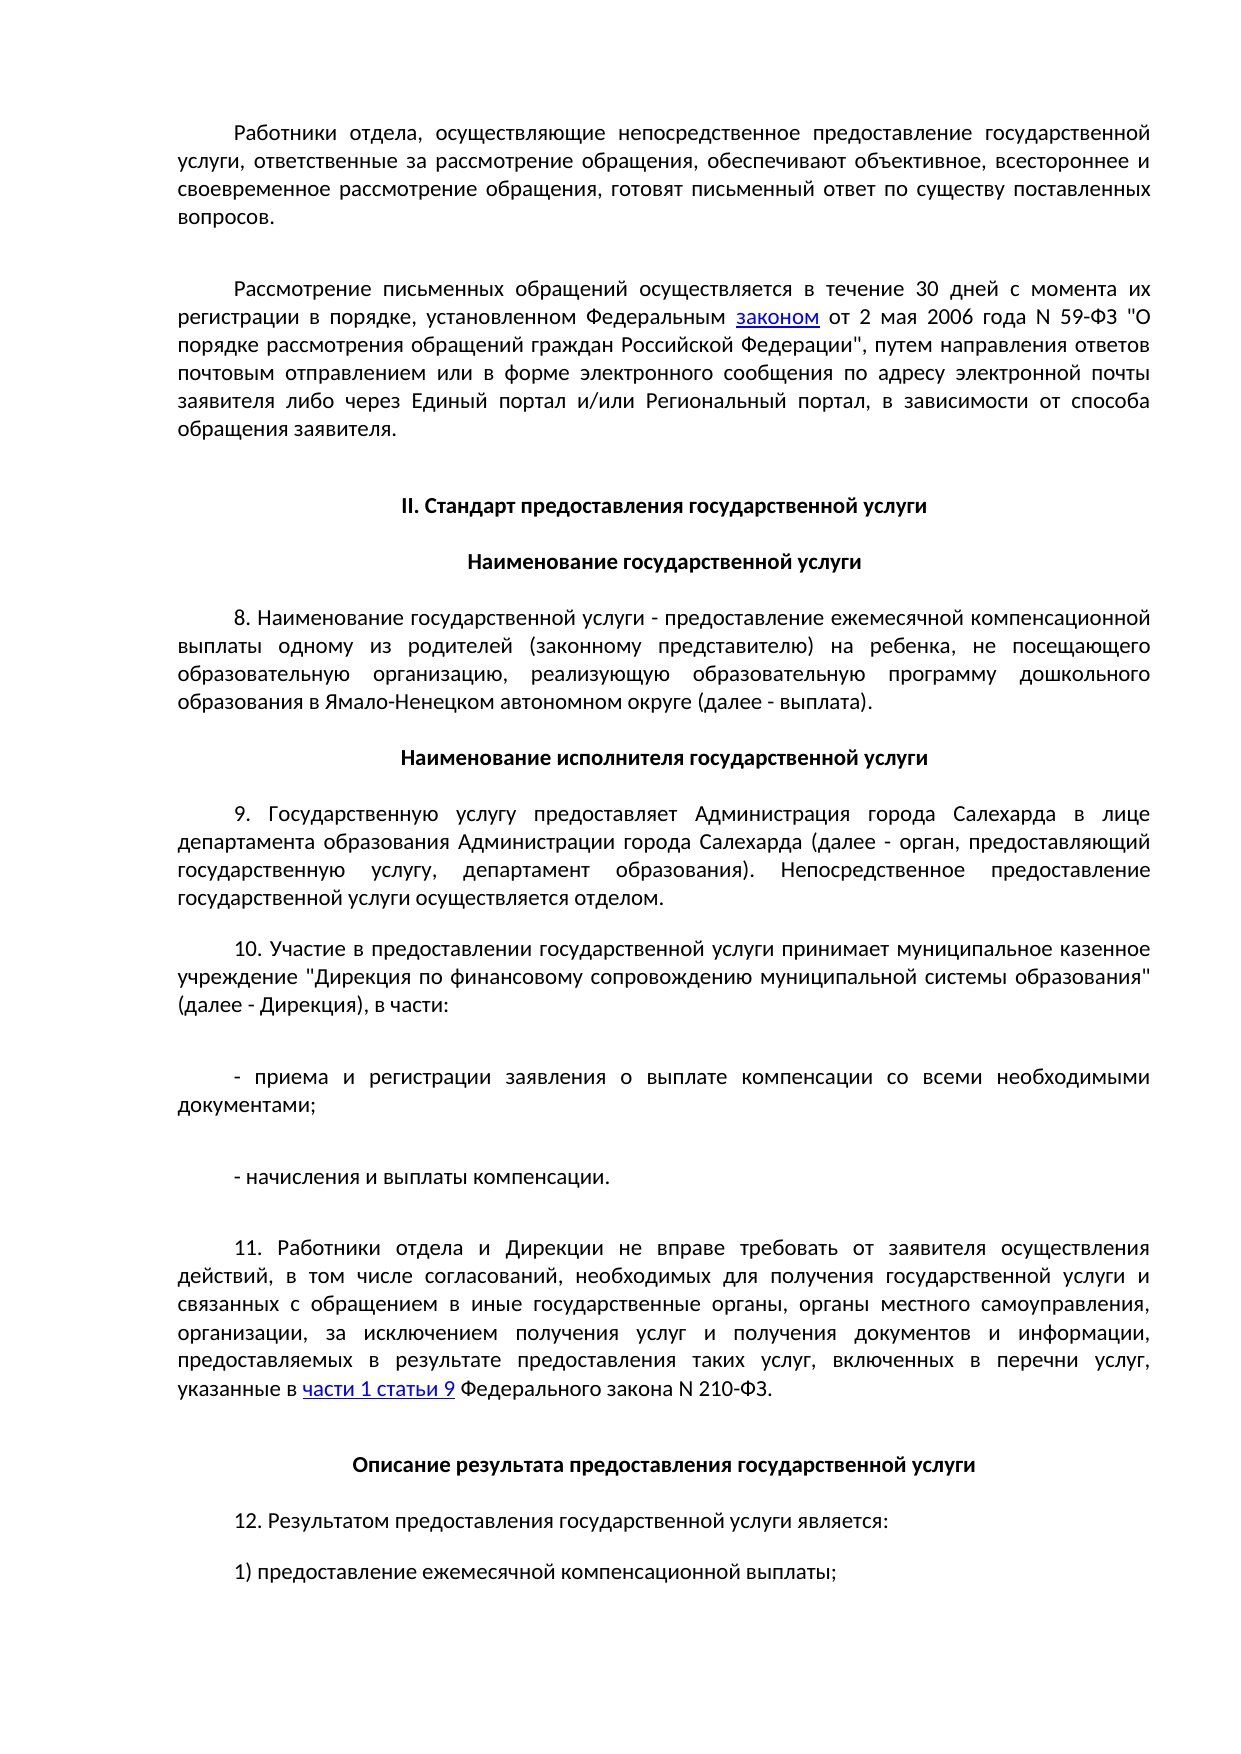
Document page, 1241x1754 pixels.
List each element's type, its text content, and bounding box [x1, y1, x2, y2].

text 1) предоставление ежемесячной компенсационной выплаты; [177, 1557, 1152, 1586]
text 8. Наименование государственной услуги - предоставление ежемесячной компенсационной выплаты одному из родителей (законному представителю) на ребенка, не посещающего образовательную организацию, реализующую образовательную программу дошкольного образования в Ямало-Ненецком автономном округе (далее - выплата). [177, 603, 1152, 715]
text - начисления и выплаты компенсации. [177, 1162, 1152, 1190]
title Наименование государственной услуги [177, 547, 1152, 575]
text 12. Результатом предоставления государственной услуги является: [177, 1507, 1152, 1534]
title Описание результата предоставления государственной услуги [177, 1451, 1152, 1478]
text 11. Работники отдела и Дирекции не вправе требовать от заявителя осуществления действий, в том числе согласований, необходимых для получения государственной услуги и связанных с обращением в иные государственные органы, органы местного самоуправления, организации, за исключением получения услуг и получения документов и информации, предоставляемых в результате предоставления таких услуг, включенных в перечни услуг, указанные в части 1 статьи 9 Федерального закона N 210-ФЗ. [177, 1233, 1152, 1402]
text - приема и регистрации заявления о выплате компенсации со всеми необходимыми документами; [177, 1062, 1152, 1118]
title Наименование исполнителя государственной услуги [177, 743, 1152, 771]
text Работники отдела, осуществляющие непосредственное предоставление государственной услуги, ответственные за рассмотрение обращения, обеспечивают объективное, всестороннее и своевременное рассмотрение обращения, готовят письменный ответ по существу поставленных вопросов. [177, 118, 1152, 230]
text 9. Государственную услугу предоставляет Администрация города Салехарда в лице департамента образования Администрации города Салехарда (далее - орган, предоставляющий государственную услугу, департамент образования). Непосредственное предоставление государственной услуги осуществляется отделом. [177, 799, 1152, 911]
text Рассмотрение письменных обращений осуществляется в течение 30 дней с момента их регистрации в порядке, установленном Федеральным законом от 2 мая 2006 года N 59-ФЗ "О порядке рассмотрения обращений граждан Российской Федерации", путем направления ответов почтовым отправлением или в форме электронного сообщения по адресу электронной почты заявителя либо через Единый портал и/или Региональный портал, в зависимости от способа обращения заявителя. [177, 274, 1152, 442]
title II. Стандарт предоставления государственной услуги [177, 491, 1152, 519]
text 10. Участие в предоставлении государственной услуги принимает муниципальное казенное учреждение "Дирекция по финансовому сопровождению муниципальной системы образования" (далее - Дирекция), в части: [177, 934, 1152, 1018]
